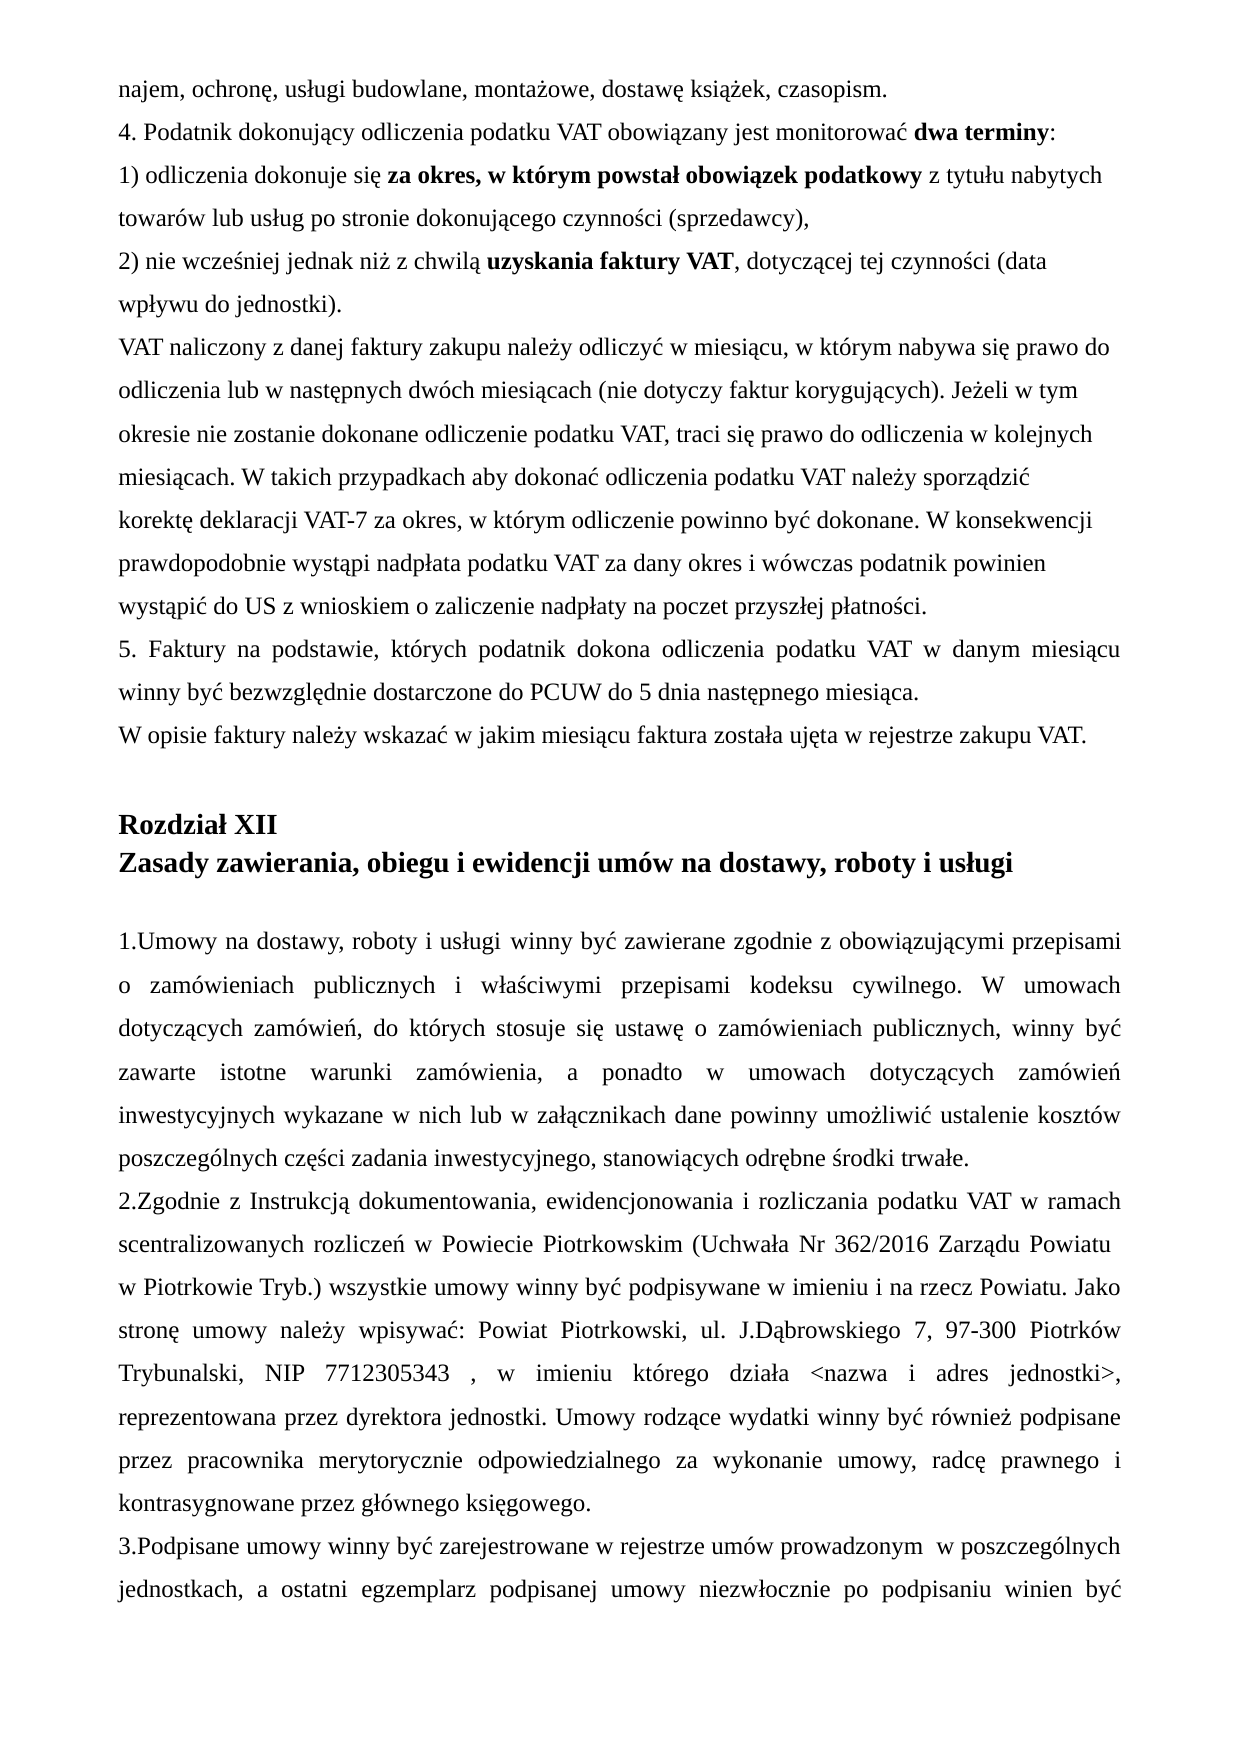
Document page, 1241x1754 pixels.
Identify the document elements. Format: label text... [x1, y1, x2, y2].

text 2.Zgodnie z Instrukcją dokumentowania, ewidencjonowania i rozliczania podatku VAT w ramach scentralizowanych rozliczeń w Powiecie Piotrkowskim (Uchwała Nr 362/2016 Zarządu Powiatu w Piotrkowie Tryb.) wszystkie umowy winny być podpisywane w imieniu i na rzecz Powiatu. Jako stronę umowy należy wpisywać: Powiat Piotrkowski, ul. J.Dąbrowskiego 7, 97-300 Piotrków Trybunalski, NIP 7712305343 , w imieniu którego działa <nazwa i adres jednostki>, reprezentowana przez dyrektora jednostki. Umowy rodzące wydatki winny być również podpisane przez pracownika merytorycznie odpowiedzialnego za wykonanie umowy, radcę prawnego i kontrasygnowane przez głównego księgowego. [118, 1186, 1122, 1517]
text Zasady zawierania, obiegu i ewidencji umów na dostawy, roboty i usługi [118, 845, 1122, 879]
text miesiącach. W takich przypadkach aby dokonać odliczenia podatku VAT należy sporządzić [118, 462, 1122, 491]
text korektę deklaracji VAT-7 za okres, w którym odliczenie powinno być dokonane. W konsekwencji [118, 505, 1122, 534]
text 2) nie wcześniej jednak niż z chwilą uzyskania faktury VAT, dotyczącej tej czynności (data [118, 246, 1122, 275]
text 3.Podpisane umowy winny być zarejestrowane w rejestrze umów prowadzonym w poszczególnych jednostkach, a ostatni egzemplarz podpisanej umowy niezwłocznie po podpisaniu winien być [118, 1531, 1122, 1603]
text wpływu do jednostki). [118, 289, 1122, 318]
text okresie nie zostanie dokonane odliczenie podatku VAT, traci się prawo do odliczenia w kolejnych [118, 419, 1122, 447]
text W opisie faktury należy wskazać w jakim miesiącu faktura została ujęta w rejestrze zakupu VAT. [118, 721, 1122, 749]
text Rozdział XII [118, 807, 1122, 840]
text 5. Faktury na podstawie, których podatnik dokona odliczenia podatku VAT w danym miesiącu winny być bezwzględnie dostarczone do PCUW do 5 dnia następnego miesiąca. [118, 634, 1122, 706]
text 4. Podatnik dokonujący odliczenia podatku VAT obowiązany jest monitorować dwa terminy: [118, 117, 1122, 146]
text odliczenia lub w następnych dwóch miesiącach (nie dotyczy faktur korygujących). Jeżeli w tym [118, 376, 1122, 404]
text prawdopodobnie wystąpi nadpłata podatku VAT za dany okres i wówczas podatnik powinien [118, 548, 1122, 577]
text VAT naliczony z danej faktury zakupu należy odliczyć w miesiącu, w którym nabywa się prawo do [118, 332, 1122, 361]
text towarów lub usług po stronie dokonującego czynności (sprzedawcy), [118, 203, 1122, 232]
text wystąpić do US z wnioskiem o zaliczenie nadpłaty na poczet przyszłej płatności. [118, 591, 1122, 620]
text najem, ochronę, usługi budowlane, montażowe, dostawę książek, czasopism. [118, 74, 1122, 102]
text 1) odliczenia dokonuje się za okres, w którym powstał obowiązek podatkowy z tytułu nabytych [118, 160, 1122, 189]
text 1.Umowy na dostawy, roboty i usługi winny być zawierane zgodnie z obowiązującymi przepisami o zamówieniach publicznych i właściwymi przepisami kodeksu cywilnego. W umowach dotyczących zamówień, do których stosuje się ustawę o zamówieniach publicznych, winny być zawarte istotne warunki zamówienia, a ponadto w umowach dotyczących zamówień inwestycyjnych wykazane w nich lub w załącznikach dane powinny umożliwić ustalenie kosztów poszczególnych części zadania inwestycyjnego, stanowiących odrębne środki trwałe. [118, 922, 1122, 1172]
